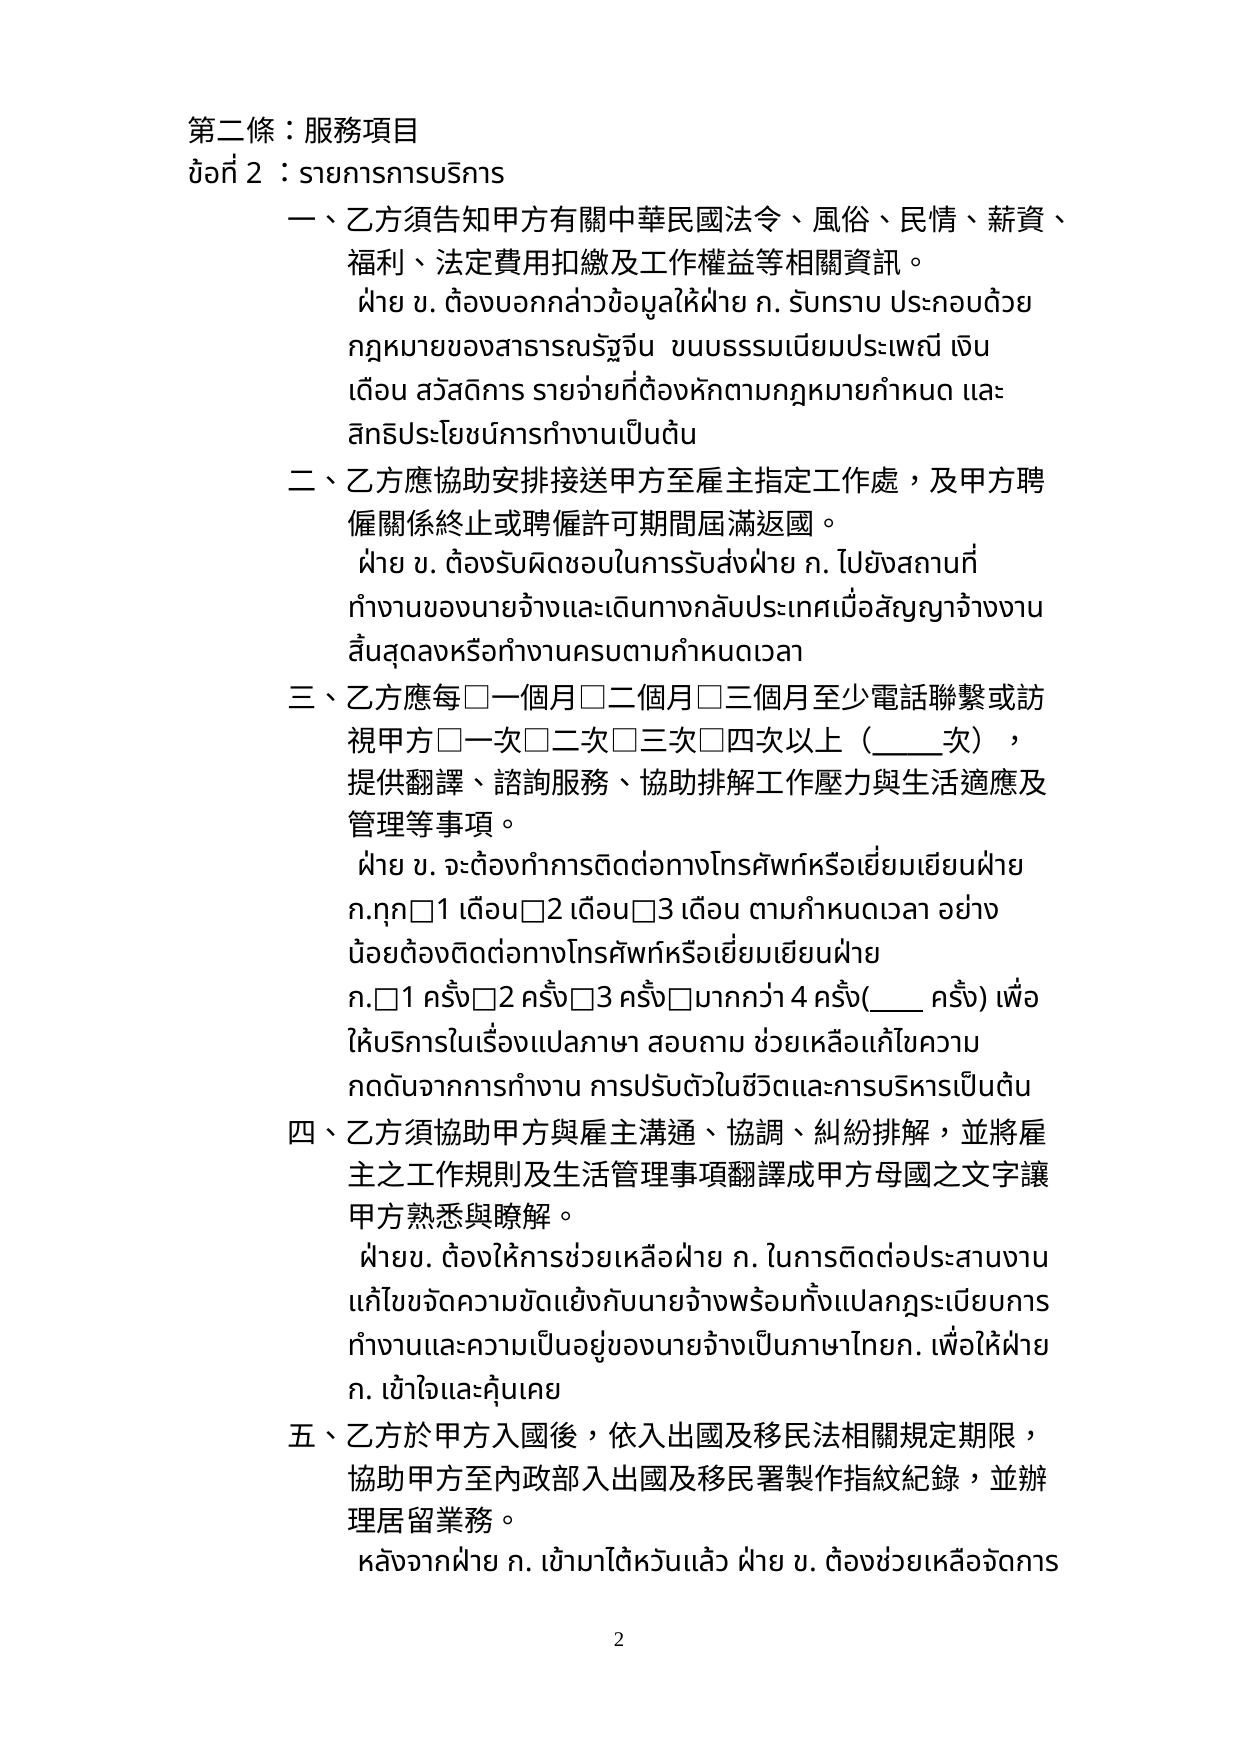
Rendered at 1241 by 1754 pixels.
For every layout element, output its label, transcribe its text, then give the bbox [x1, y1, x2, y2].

text 第二條：服務項目 [187, 108, 1050, 150]
text 三、乙方應每□一個月□二個月□三個月至少電話聯繫或訪視甲方□一次□二次□三次□四次以上（____次），提供翻譯、諮詢服務、協助排解工作壓力與生活適應及管理等事項。 [287, 675, 1050, 844]
text ฝ่าย ข. ต้องบอกกล่าวข้อมูลให้ฝ่าย ก. รับทราบ ประกอบด้วย กฎหมายของสาธารณรัฐจีน ขนบธรรมเนียมประเพณี เงินเดือน สวัสดิการ รายจ่ายที่ต้องหักตามกฎหมายกำหนด และสิทธิประโยชน์การทำงานเป็นต้น [287, 281, 1050, 458]
text หลังจากฝ่าย ก. เข้ามาไต้หวันแล้ว ฝ่าย ข. ต้องช่วยเหลือจัดการ [287, 1540, 1066, 1584]
text ฝ่ายข. ต้องให้การช่วยเหลือฝ่าย ก. ในการติดต่อประสานงาน แก้ไขขจัดความขัดแย้งกับนายจ้างพร้อมทั้งแปลกฎระเบียบการทำงานและความเป็นอยู่ของนายจ้างเป็นภาษาไทยก. เพื่อให้ฝ่าย ก. เข้าใจและคุ้นเคย [287, 1236, 1050, 1413]
text 四、乙方須協助甲方與雇主溝通、協調、糾紛排解，並將雇主之工作規則及生活管理事項翻譯成甲方母國之文字讓甲方熟悉與瞭解。 [287, 1109, 1050, 1236]
text ข้อที่ 2 ：รายการการบริการ [187, 150, 1050, 197]
text 五、乙方於甲方入國後，依入出國及移民法相關規定期限，協助甲方至內政部入出國及移民署製作指紋紀錄，並辦理居留業務。 [287, 1413, 1066, 1540]
text ฝ่าย ข. ต้องรับผิดชอบในการรับส่งฝ่าย ก. ไปยังสถานที่ทำงานของนายจ้างและเดินทางกลับประเทศเมื่อสัญญาจ้างงานสิ้นสุดลงหรือทำงานครบตามกำหนดเวลา [287, 542, 1050, 675]
text 一、乙方須告知甲方有關中華民國法令、風俗、民情、薪資、福利、法定費用扣繳及工作權益等相關資訊。 [287, 197, 1050, 281]
text ฝ่าย ข. จะต้องทำการติดต่อทางโทรศัพท์หรือเยี่ยมเยียนฝ่าย ก.ทุก□1เดือน□2เดือน□3เดือน ตามกำหนดเวลา อย่างน้อยต้องติดต่อทางโทรศัพท์หรือเยี่ยมเยียนฝ่าย ก.□1ครั้ง□2ครั้ง□3ครั้ง□มากกว่า4ครั้ง( ครั้ง) เพื่อให้บริการในเรื่องแปลภาษา สอบถาม ช่วยเหลือแก้ไขความกดดันจากการทำงาน การปรับตัวในชีวิตและการบริหารเป็นต้น [287, 844, 1050, 1109]
text 二、乙方應協助安排接送甲方至雇主指定工作處，及甲方聘僱關係終止或聘僱許可期間屆滿返國。 [287, 458, 1050, 542]
